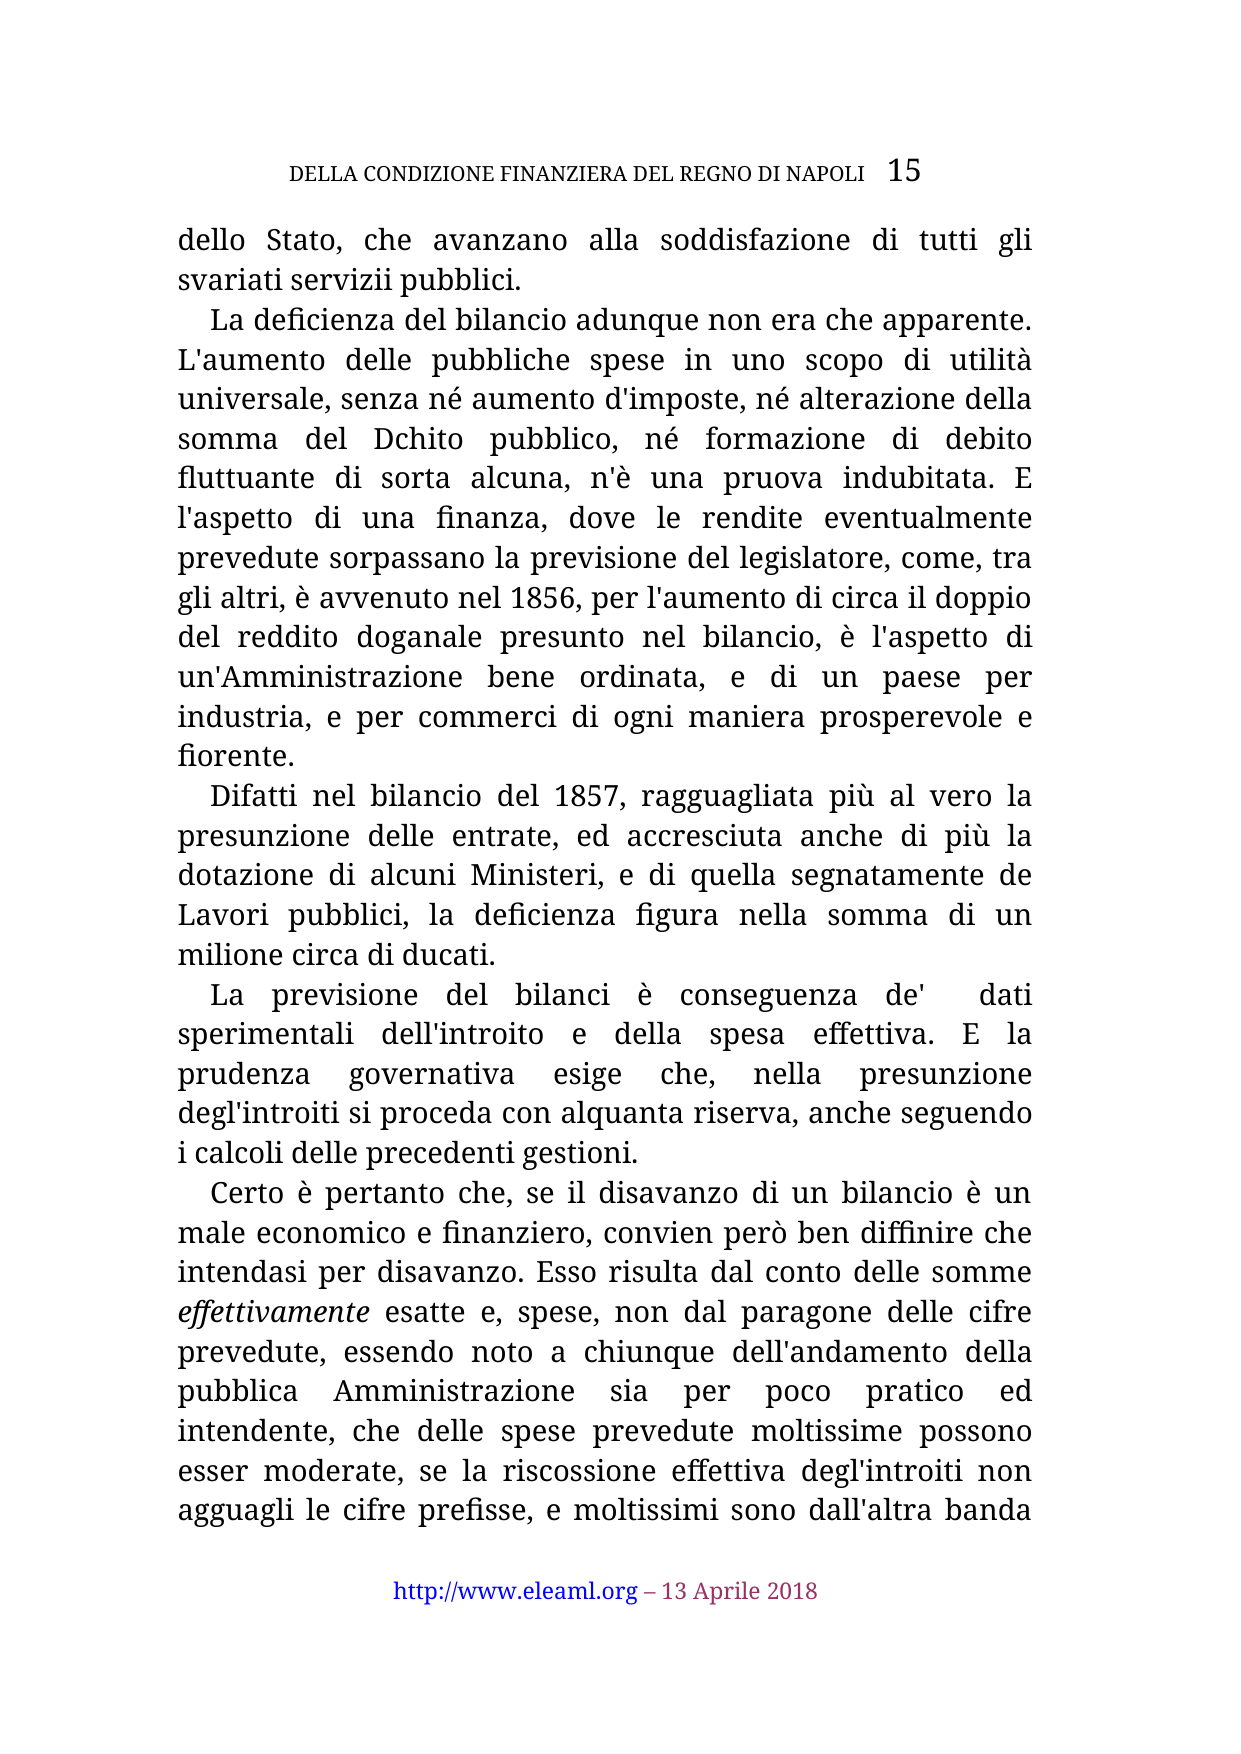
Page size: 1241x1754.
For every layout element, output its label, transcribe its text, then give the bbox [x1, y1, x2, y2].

text La previsione del bilanci è conseguenza de' dati sperimentali dell'introito e della spesa effettiva. E la prudenza governativa esige che, nella presunzione degl'introiti si proceda con alquanta riserva, anche seguendo i calcoli delle precedenti gestioni. [177, 974, 1033, 1172]
text dello Stato, che avanzano alla soddisfazione di tutti gli svariati servizii pubblici. [177, 220, 1033, 299]
text La deficienza del bilancio adunque non era che apparente. L'aumento delle pubbliche spese in uno scopo di utilità universale, senza né aumento d'imposte, né alterazione della somma del Dchito pubblico, né formazione di debito fluttuante di sorta alcuna, n'è una pruova indubitata. E l'aspetto di una finanza, dove le rendite eventualmente prevedute sorpassano la previsione del legislatore, come, tra gli altri, è avvenuto nel 1856, per l'aumento di circa il doppio del reddito doganale presunto nel bilancio, è l'aspetto di un'Amministrazione bene ordinata, e di un paese per industria, e per commerci di ogni maniera prosperevole e fiorente. [177, 299, 1033, 775]
text Certo è pertanto che, se il disavanzo di un bilancio è un male economico e finanziero, convien però ben diffinire che intendasi per disavanzo. Esso risulta dal conto delle somme effettivamente esatte e, spese, non dal paragone delle cifre prevedute, essendo noto a chiunque dell'andamento della pubblica Amministrazione sia per poco pratico ed intendente, che delle spese prevedute moltissime possono esser moderate, se la riscossione effettiva degl'introiti non agguagli le cifre prefisse, e moltissimi sono dall'altra banda [177, 1172, 1033, 1529]
text Difatti nel bilancio del 1857, ragguagliata più al vero la presunzione delle entrate, ed accresciuta anche di più la dotazione di alcuni Ministeri, e di quella segnatamente de Lavori pubblici, la deficienza figura nella somma di un milione circa di ducati. [177, 775, 1033, 974]
